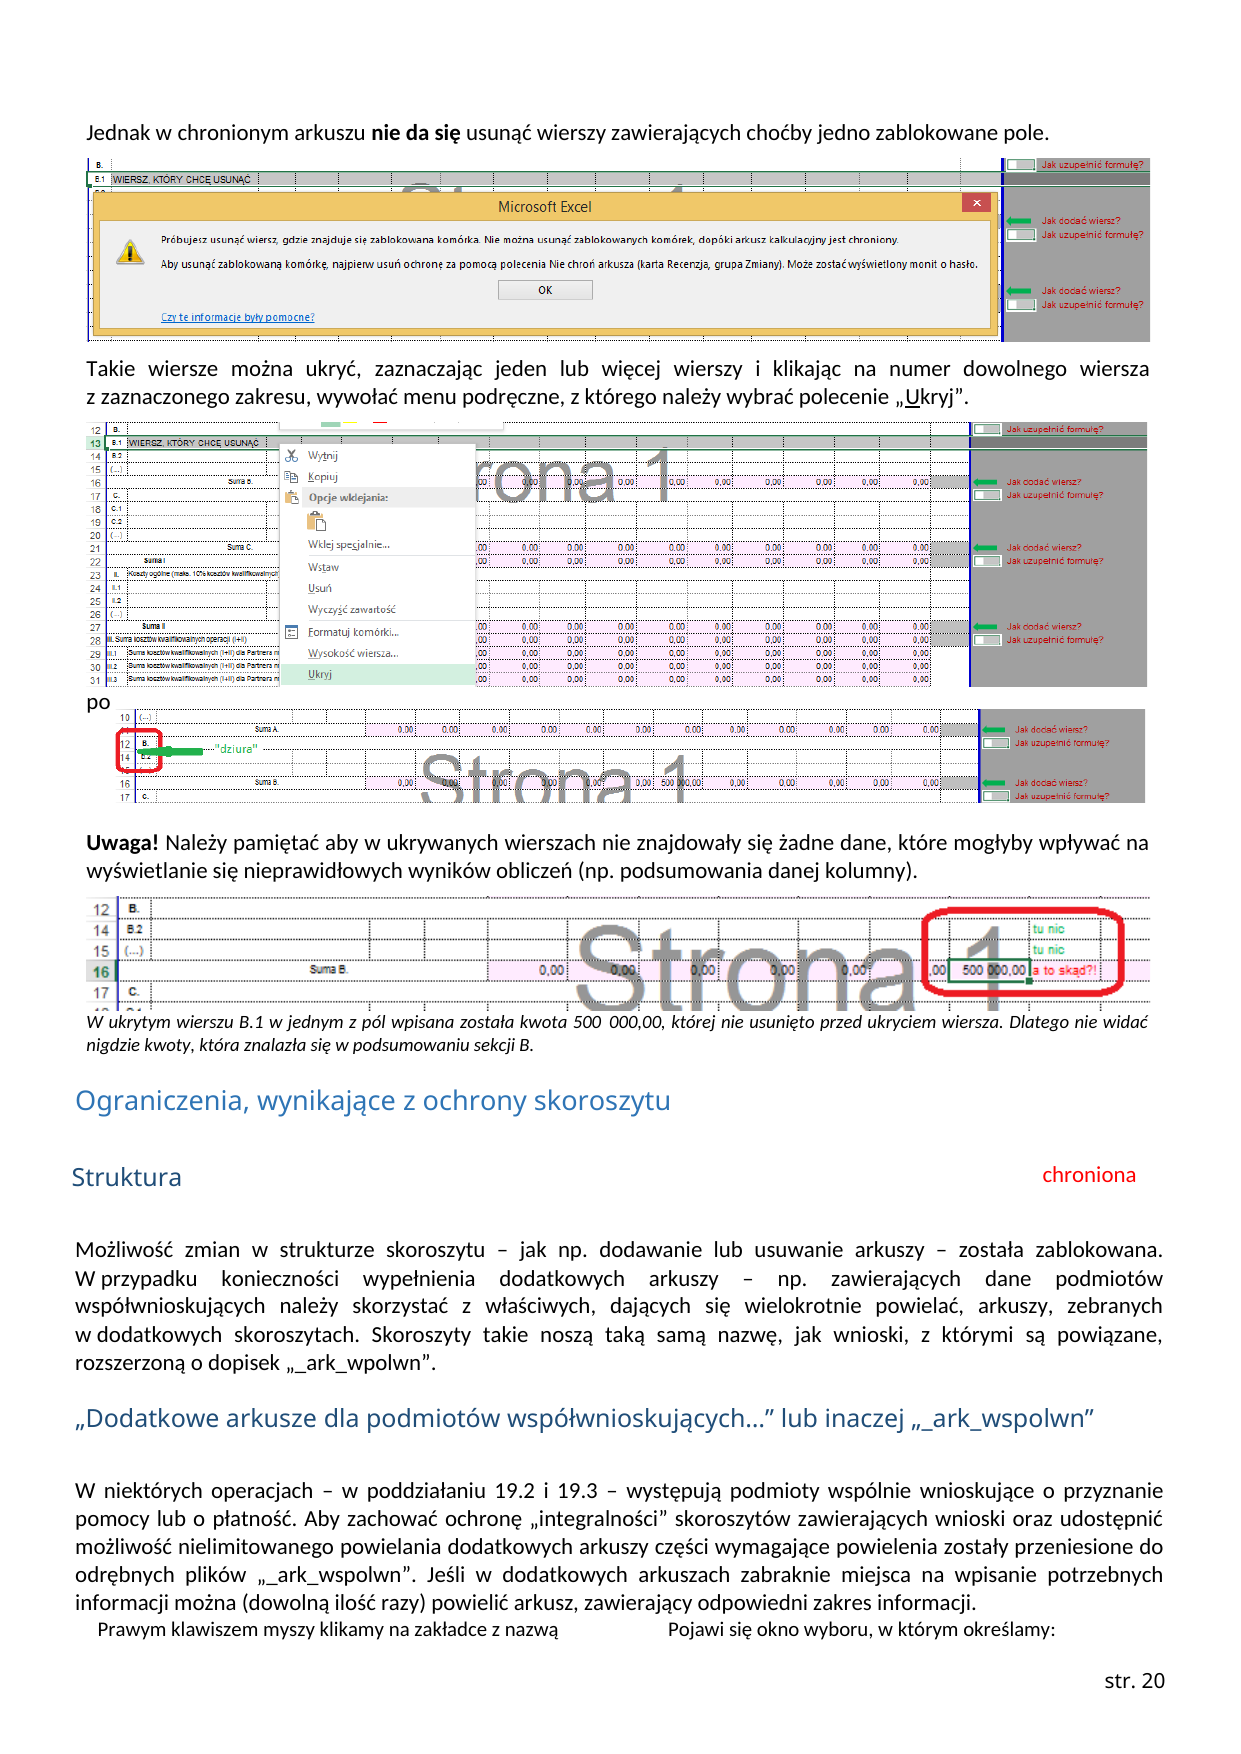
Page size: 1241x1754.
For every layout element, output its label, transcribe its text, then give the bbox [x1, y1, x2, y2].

table_header Struktura [60, 1135, 854, 1211]
table_cell W ukrytym wierszu B.1 w jednym z pól wpisana została kwota 500 000,00, której nie usunięto przed ukryciem wiersza. Dlatego nie widać nigdzie kwoty, która znalazła się w podsumowaniu sekcji B. [75, 896, 1162, 1056]
text Możliwość zmian w strukturze skoroszytu – jak np. dodawanie lub usuwanie arkuszy – została zablokowana. W przypadku konieczności wypełnienia dodatkowych arkuszy – np. zawierających dane podmiotów współwnioskujących należy skorzystać z właściwych, dających się wielokrotnie powielać, arkuszy, zebranych w dodatkowych skoroszytach. Skoroszyty takie noszą taką samą nazwę, jak wnioski, z którymi są powiązane, rozszerzoną o dopisek „_ark_wpolwn”. [75, 1236, 1165, 1376]
table_header [1148, 1135, 1153, 1211]
table_header [1163, 119, 1168, 423]
table_cell [75, 423, 86, 687]
subtitle „Dodatkowe arkusze dla podmiotów współwnioskujących…” lub inaczej „_ark_wspolwn” [75, 1401, 1165, 1435]
text W niektórych operacjach – w poddziałaniu 19.2 i 19.3 – występują podmioty wspólnie wnioskujące o przyznanie pomocy lub o płatność. Aby zachować ochronę „integralności” skoroszytów zawierających wnioski oraz udostępnić możliwość nielimitowanego powielania dodatkowych arkuszy części wymagające powielenia zostały przeniesione do odrębnych plików „_ark_wspolwn”. Jeśli w dodatkowych arkuszach zabraknie miejsca na wpisanie potrzebnych informacji można (dowolną ilość razy) powielić arkusz, zawierający odpowiedni zakres informacji. [75, 1476, 1165, 1617]
table_header chroniona [854, 1135, 1148, 1211]
table_cell [1163, 423, 1168, 687]
table_header Jednak w chronionym arkuszu nie da się usunąć wierszy zawierających choćby jedno zablokowane pole. Takie wiersze można ukryć, zaznaczając jeden lub więcej wierszy i klikając na numer dowolnego wiersza z zaznaczonego zakresu, wywołać menu podręczne, z którego należy wybrać polecenie „Ukryj”. [75, 119, 1162, 423]
subtitle Ograniczenia, wynikające z ochrony skoroszytu [75, 1081, 1165, 1118]
table_cell [1163, 896, 1168, 1056]
table_cell po [75, 687, 1162, 803]
table_header Pojawi się okno wyboru, w którym określamy: [657, 1617, 1165, 1666]
table_header Prawym klawiszem myszy klikamy na zakładce z nazwą [86, 1617, 657, 1666]
table_cell Uwaga! Należy pamiętać aby w ukrywanych wierszach nie znajdowały się żadne dane, które mogłyby wpływać na wyświetlanie się nieprawidłowych wyników obliczeń (np. podsumowania danej kolumny). [75, 803, 1162, 896]
table_cell [1148, 423, 1162, 687]
table_cell [1163, 803, 1168, 896]
table_cell [1163, 687, 1168, 803]
